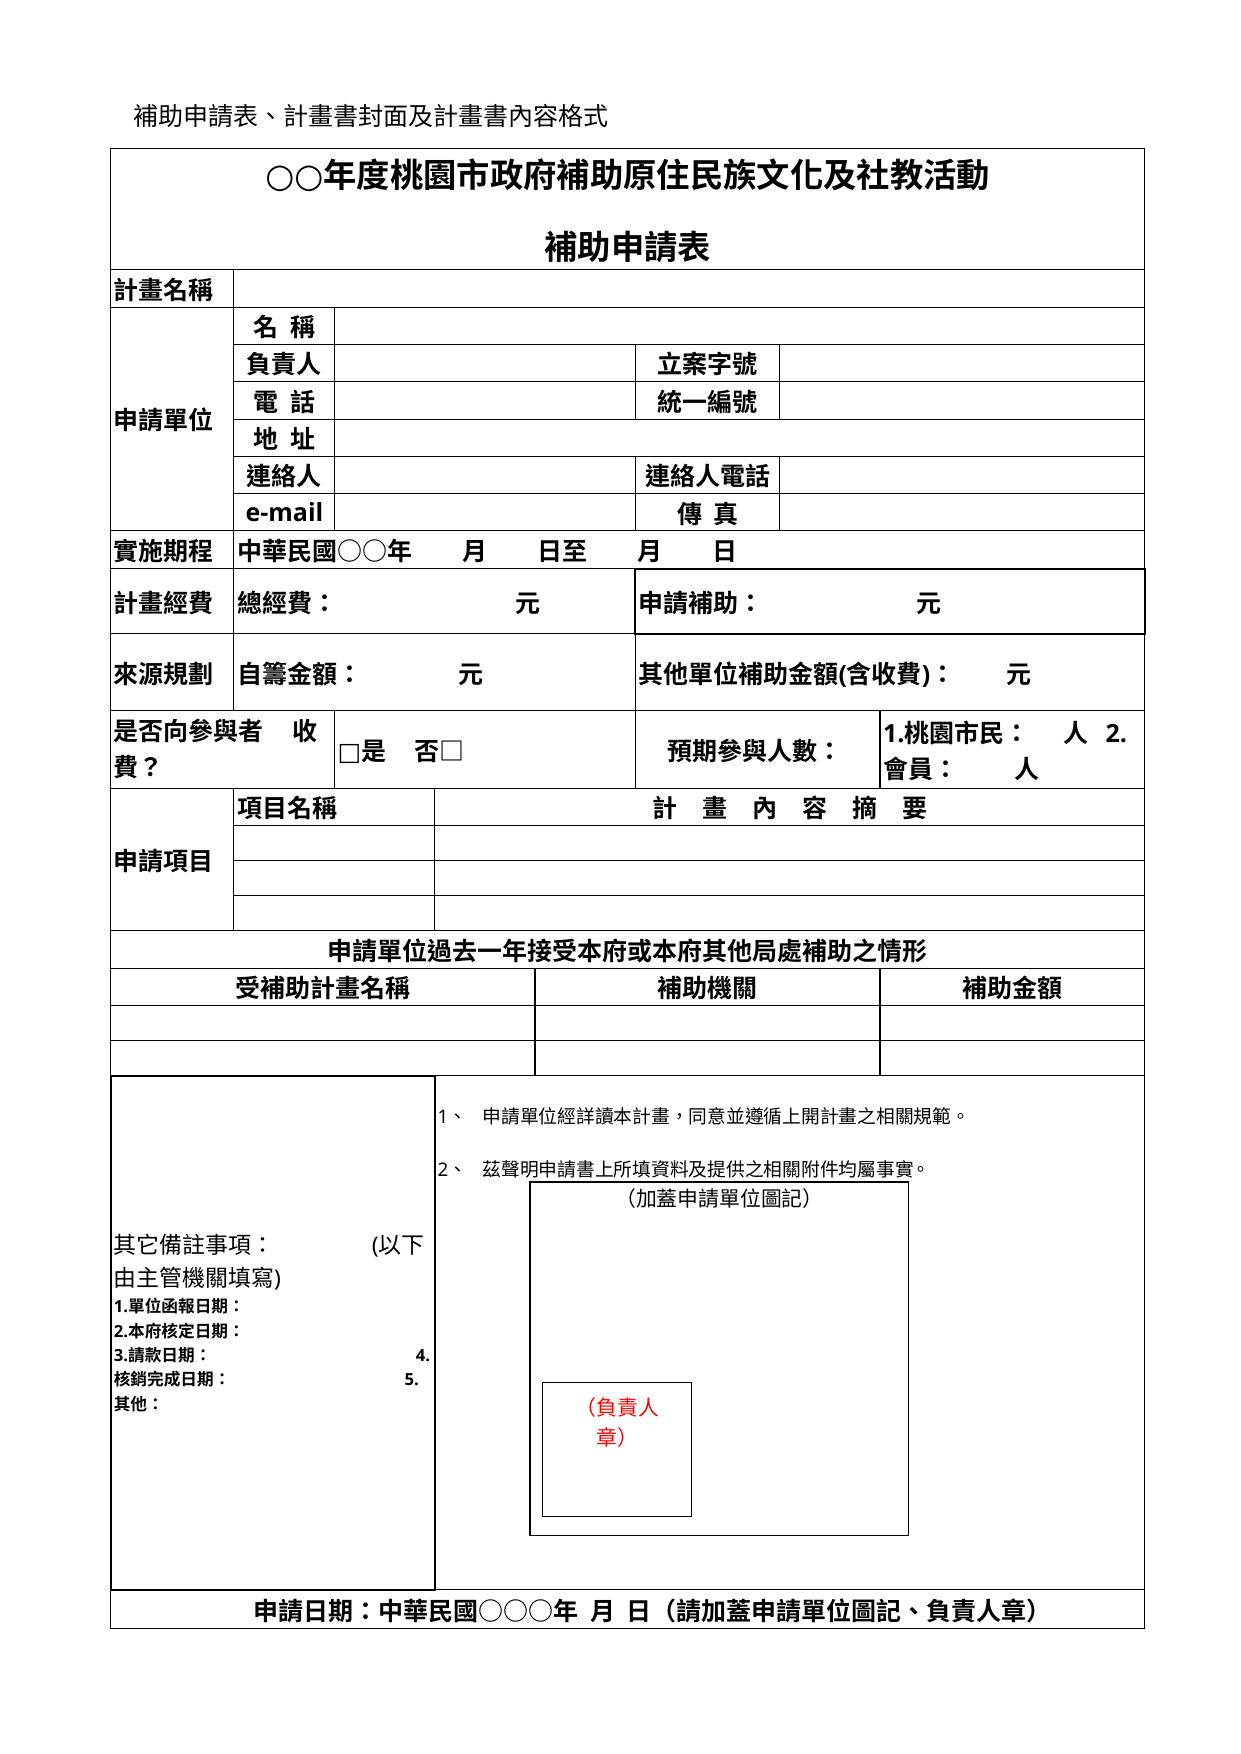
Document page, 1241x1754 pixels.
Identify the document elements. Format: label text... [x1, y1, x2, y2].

table_cell [536, 1006, 879, 1040]
table_cell 名 稱 [234, 308, 334, 344]
table_cell [335, 494, 635, 530]
table_cell 補助機關 [536, 969, 879, 1005]
table_cell 自籌金額： 元 [234, 634, 635, 710]
table_cell 預期參與人數： [636, 711, 879, 788]
table_cell 補助金額 [881, 969, 1144, 1005]
table_cell 負責人 [234, 345, 334, 381]
table_cell e-mail [234, 494, 334, 530]
table_cell 計畫名稱 [111, 270, 233, 307]
table_cell [335, 345, 635, 381]
table_header （加蓋申請單位圖記） [531, 1183, 908, 1535]
table_cell [536, 1041, 879, 1075]
table_cell 傳 真 [636, 494, 779, 530]
table_cell [435, 896, 1144, 930]
table_cell 電 話 [234, 382, 334, 418]
table_cell 是否向參與者 收費？ [111, 711, 334, 788]
table_cell 統一編號 [636, 382, 779, 418]
table_cell 實施期程 [111, 531, 233, 568]
table_cell [234, 861, 434, 895]
table_cell [335, 382, 635, 418]
table_cell [435, 826, 1144, 860]
table_cell [234, 896, 434, 930]
table_cell 項目名稱 [234, 789, 434, 825]
table_cell [780, 345, 1144, 381]
table_cell [111, 1006, 534, 1040]
table_cell [234, 270, 1144, 307]
table_cell 申請單位經詳讀本計畫，同意並遵循上開計畫之相關規範。 茲聲明申請書上所填資料及提供之相關附件均屬事實。 [436, 1076, 1144, 1589]
table_cell 其他單位補助金額(含收費)： 元 [636, 635, 1144, 710]
table_cell 申請單位 [111, 308, 233, 530]
table_cell 申請單位過去一年接受本府或本府其他局處補助之情形 [111, 931, 1144, 967]
table_cell 地 址 [234, 420, 334, 456]
table_cell 申請補助： 元 [636, 570, 1144, 633]
table_cell 計 畫 內 容 摘 要 [435, 789, 1144, 825]
table_cell [881, 1041, 1144, 1075]
table_cell □是 否□ [335, 711, 635, 788]
table_cell 其它備註事項： (以下由主管機關填寫) 1.單位函報日期： 2.本府核定日期： 3.請款日期： 4.核銷完成日期： 5.其他： [112, 1077, 434, 1589]
table_cell 來源規劃 [111, 634, 233, 710]
table_cell 連絡人 [234, 457, 334, 493]
table_cell 申請項目 [111, 789, 233, 930]
table_cell [780, 457, 1144, 493]
table_cell [234, 826, 434, 860]
table_cell 申請日期：中華民國○○○年 月 日（請加蓋申請單位圖記、負責人章） [111, 1590, 1144, 1628]
table_cell [780, 494, 1144, 530]
table_cell [881, 1006, 1144, 1040]
text 補助申請表、計畫書封面及計畫書內容格式 [133, 96, 1122, 134]
table_cell [335, 308, 1144, 344]
table_cell [780, 382, 1144, 418]
table_cell [335, 457, 635, 493]
table_cell 中華民國○○年 月 日至 月 日 [234, 531, 1144, 568]
table_cell 1.桃園市民： 人 2.會員： 人 [881, 711, 1144, 788]
table_cell [111, 1041, 534, 1075]
table_cell 受補助計畫名稱 [111, 969, 534, 1005]
table_cell 總經費： 元 [234, 569, 634, 633]
table_cell 連絡人電話 [636, 457, 779, 493]
table_cell 計畫經費 [111, 569, 233, 633]
table_cell [335, 420, 1144, 456]
table_cell [435, 861, 1144, 895]
table_cell 立案字號 [636, 345, 779, 381]
table_header ○○年度桃園市政府補助原住民族文化及社教活動 補助申請表 [111, 149, 1144, 269]
